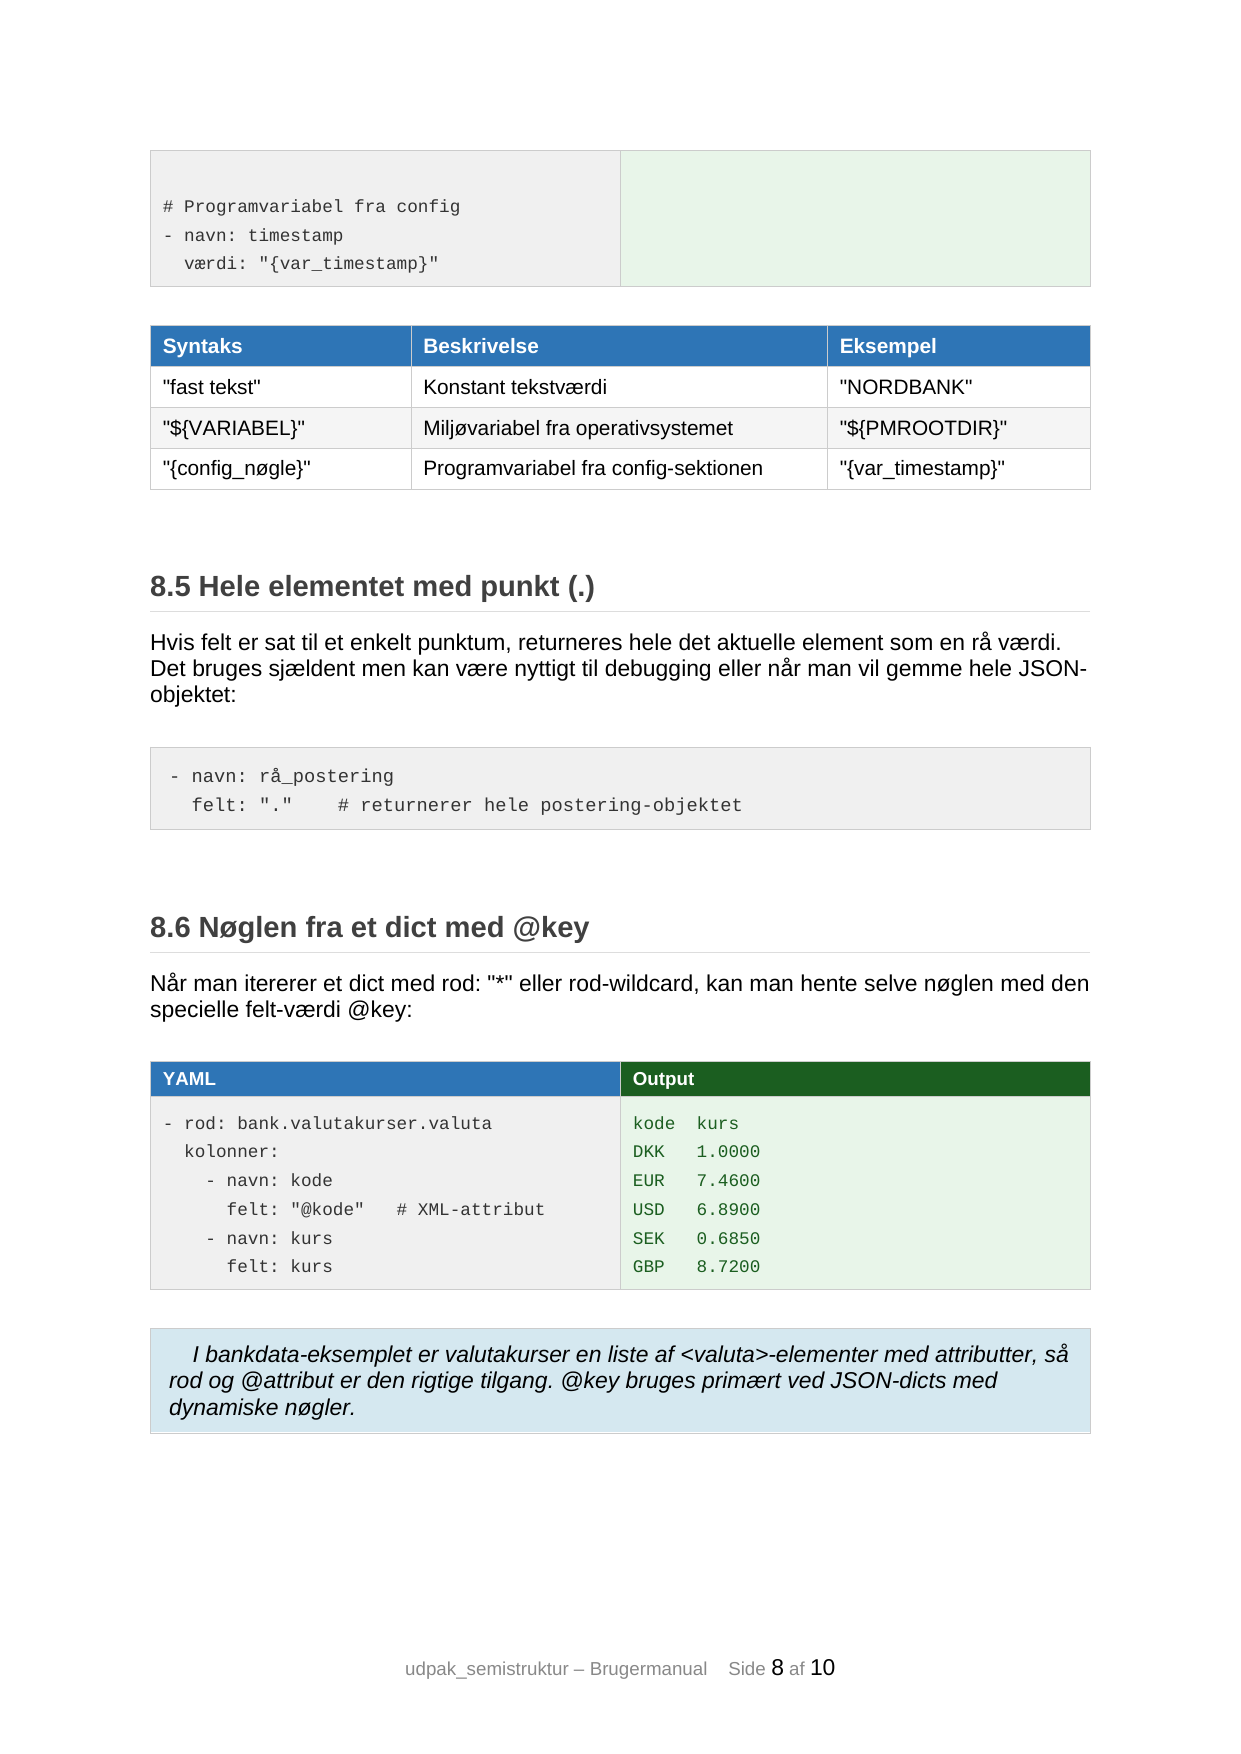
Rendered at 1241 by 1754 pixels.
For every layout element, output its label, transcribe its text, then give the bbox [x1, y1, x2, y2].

text Når man itererer et dict med rod: "*" eller rod-wildcard, kan man hente selve nøglen med den specielle felt-værdi @key: [150, 970, 1090, 1022]
table_header Eksempel [828, 326, 1090, 366]
table_cell [621, 151, 1090, 286]
text Hvis felt er sat til et enkelt punktum, returneres hele det aktuelle element som en rå værdi. Det bruges sjældent men kan være nyttigt til debugging eller når man vil gemme hele JSON-objektet: [150, 629, 1090, 708]
table_cell Konstant tekstværdi [412, 367, 827, 407]
table_header Syntaks [151, 326, 411, 366]
subtitle 8.6 Nøglen fra et dict med @key [150, 910, 1090, 952]
table_cell "${VARIABEL}" [151, 408, 411, 448]
table_header YAML [151, 1062, 620, 1096]
subtitle 8.5 Hele elementet med punkt (.) [150, 569, 1090, 611]
table_cell "NORDBANK" [828, 367, 1090, 407]
table_cell # Programvariabel fra config - navn: timestamp værdi: "{var_timestamp}" [151, 151, 620, 286]
table_header Beskrivelse [412, 326, 827, 366]
table_cell "{config_nøgle}" [151, 449, 411, 488]
table_header 💡 I bankdata-eksemplet er valutakurser en liste af <valuta>-elementer med attributter, så rod og @attribut er den rigtige tilgang. @key bruges primært ved JSON-dicts med dynamiske nøgler. [151, 1329, 1090, 1432]
table_cell "fast tekst" [151, 367, 411, 407]
table_header Output [621, 1062, 1090, 1096]
table_cell "{var_timestamp}" [828, 449, 1090, 488]
table_cell - rod: bank.valutakurser.valuta kolonner: - navn: kode felt: "@kode" # XML-attribut - navn: kurs felt: kurs [151, 1097, 620, 1289]
table_cell Programvariabel fra config-sektionen [412, 449, 827, 488]
table_cell "${PMROOTDIR}" [828, 408, 1090, 448]
table_cell Miljøvariabel fra operativsystemet [412, 408, 827, 448]
table_cell kode kurs DKK 1.0000 EUR 7.4600 USD 6.8900 SEK 0.6850 GBP 8.7200 [621, 1097, 1090, 1289]
table_header - navn: rå_postering felt: "." # returnerer hele postering-objektet [151, 748, 1090, 829]
